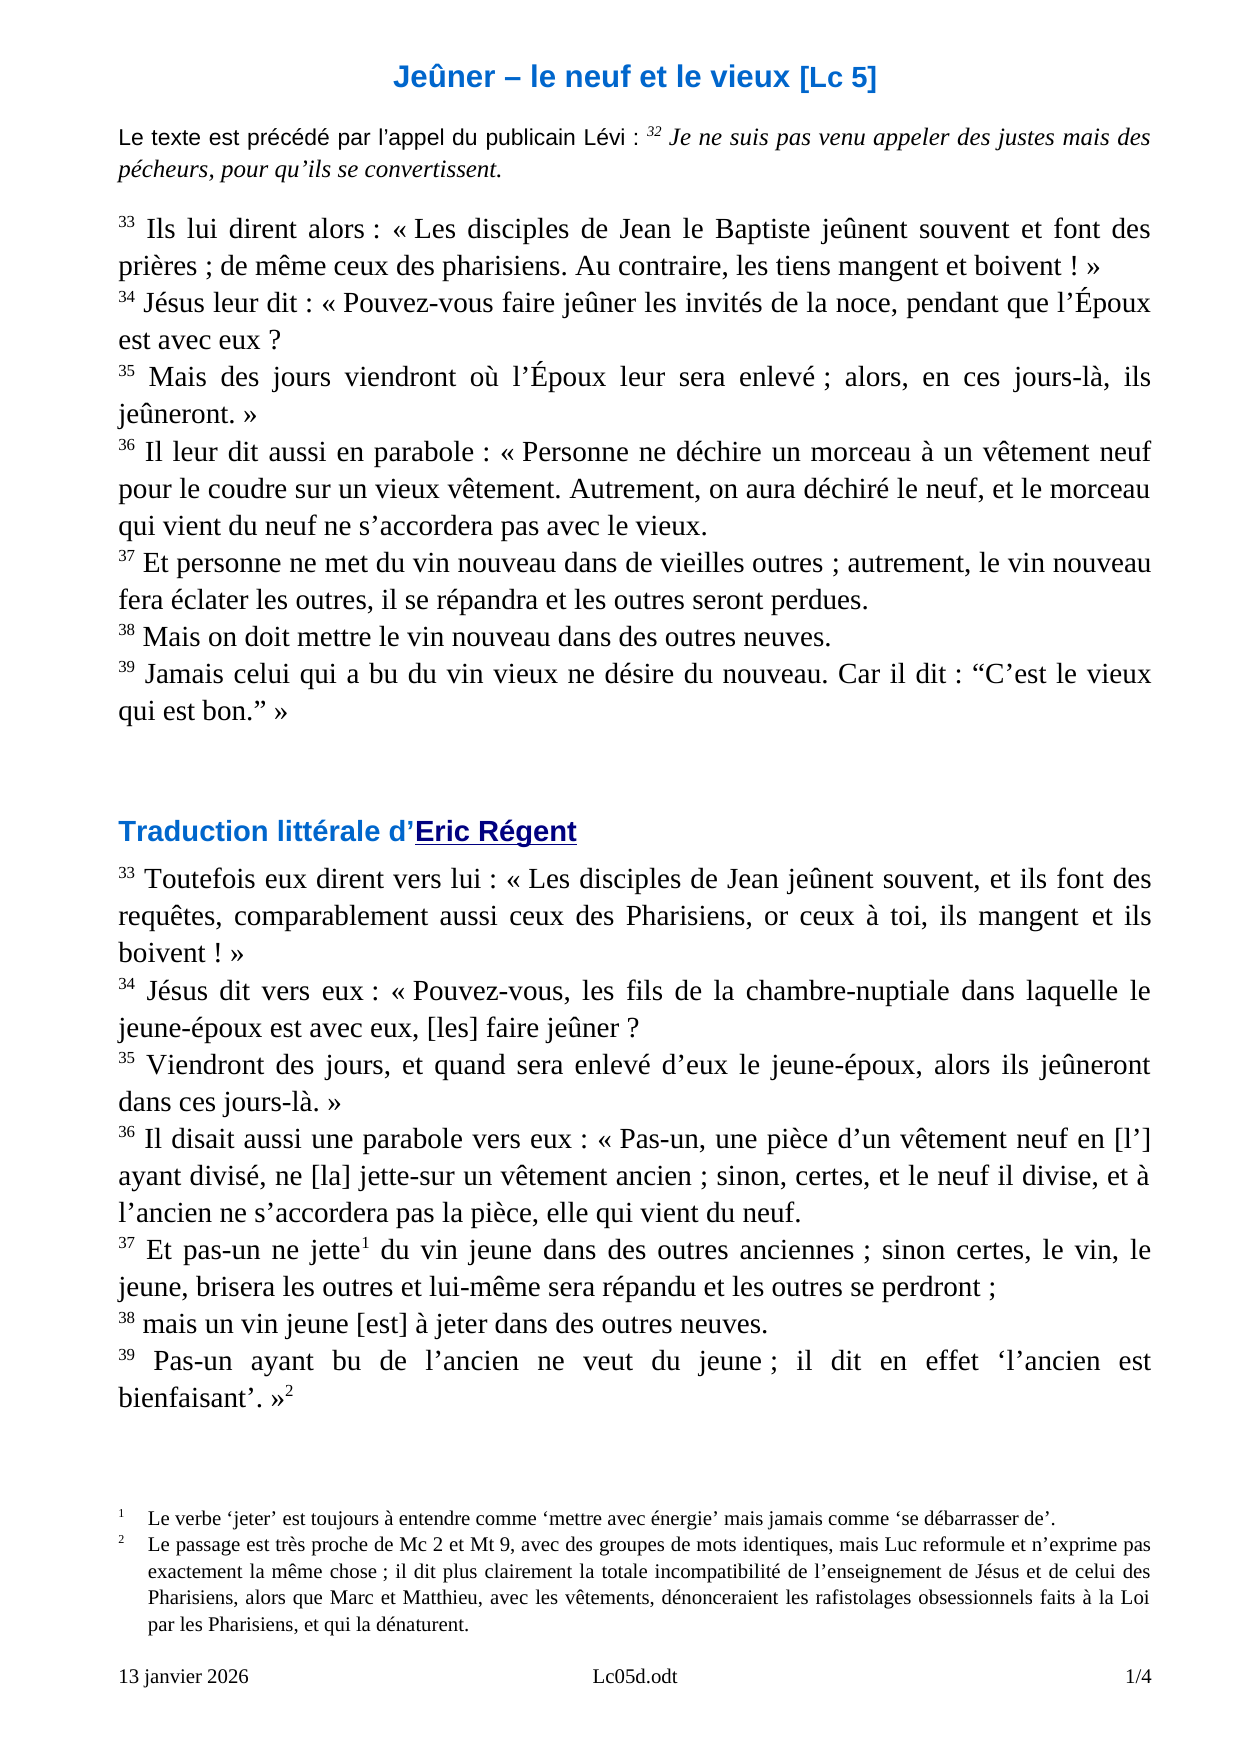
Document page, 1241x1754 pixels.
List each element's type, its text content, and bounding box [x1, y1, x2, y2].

text Le passage est très proche de Mc 2 et Mt 9, avec des groupes de mots identiques, mais Luc reformule et n’exprime pas exactement la même chose ; il dit plus clairement la totale incompatibilité de l’enseignement de Jésus et de celui des Pharisiens, alors que Marc et Matthieu, avec les vêtements, dénonceraient les rafistolages obsessionnels faits à la Loi par les Pharisiens, et qui la dénaturent. [118, 1533, 1152, 1636]
text 35 Mais des jours viendront où l’Époux leur sera enlevé ; alors, en ces jours-là, ils jeûneront. » [118, 361, 1152, 430]
text 33 Toutefois eux dirent vers lui : « Les disciples de Jean jeûnent souvent, et ils font des requêtes, comparablement aussi ceux des Pharisiens, or ceux à toi, ils mangent et ils boivent ! » [118, 863, 1152, 969]
text 34 Jésus dit vers eux : « Pouvez-vous, les fils de la chambre-nuptiale dans laquelle le jeune-époux est avec eux, [les] faire jeûner ? [118, 974, 1152, 1043]
text Le verbe ‘jeter’ est toujours à entendre comme ‘mettre avec énergie’ mais jamais comme ‘se débarrasser de’. [118, 1507, 1152, 1530]
subtitle Traduction littérale d’Eric Régent [118, 815, 1152, 848]
text 36 Il disait aussi une parabole vers eux : « Pas-un, une pièce d’un vêtement neuf en [l’] ayant divisé, ne [la] jette-sur un vêtement ancien ; sinon, certes, et le neuf il divise, et à l’ancien ne s’accordera pas la pièce, elle qui vient du neuf. [118, 1122, 1152, 1229]
text 38 mais un vin jeune [est] à jeter dans des outres neuves. [118, 1308, 1152, 1340]
text 36 Il leur dit aussi en parabole : « Personne ne déchire un morceau à un vêtement neuf pour le coudre sur un vieux vêtement. Autrement, on aura déchiré le neuf, et le morceau qui vient du neuf ne s’accordera pas avec le vieux. [118, 435, 1152, 541]
text 37 Et pas-un ne jette du vin jeune dans des outres anciennes ; sinon certes, le vin, le jeune, brisera les outres et lui-même sera répandu et les outres se perdront ; [118, 1233, 1152, 1303]
text 39 Pas-un ayant bu de l’ancien ne veut du jeune ; il dit en effet ‘l’ancien est bienfaisant’. » [118, 1345, 1152, 1414]
text 34 Jésus leur dit : « Pouvez-vous faire jeûner les invités de la noce, pendant que l’Époux est avec eux ? [118, 287, 1152, 356]
text 33 Ils lui dirent alors : « Les disciples de Jean le Baptiste jeûnent souvent et font des prières ; de même ceux des pharisiens. Au contraire, les tiens mangent et boivent ! » [118, 212, 1152, 282]
text 37 Et personne ne met du vin nouveau dans de vieilles outres ; autrement, le vin nouveau fera éclater les outres, il se répandra et les outres seront perdues. [118, 546, 1152, 616]
subtitle Jeûner – le neuf et le vieux [Lc 5] [118, 59, 1152, 94]
text Le texte est précédé par l’appel du publicain Lévi : 32 Je ne suis pas venu appeler des justes mais des pécheurs, pour qu’ils se convertissent. [118, 123, 1152, 183]
text 35 Viendront des jours, et quand sera enlevé d’eux le jeune-époux, alors ils jeûneront dans ces jours-là. » [118, 1048, 1152, 1117]
text 38 Mais on doit mettre le vin nouveau dans des outres neuves. [118, 620, 1152, 653]
text 39 Jamais celui qui a bu du vin vieux ne désire du nouveau. Car il dit : “C’est le vieux qui est bon.” » [118, 657, 1152, 727]
